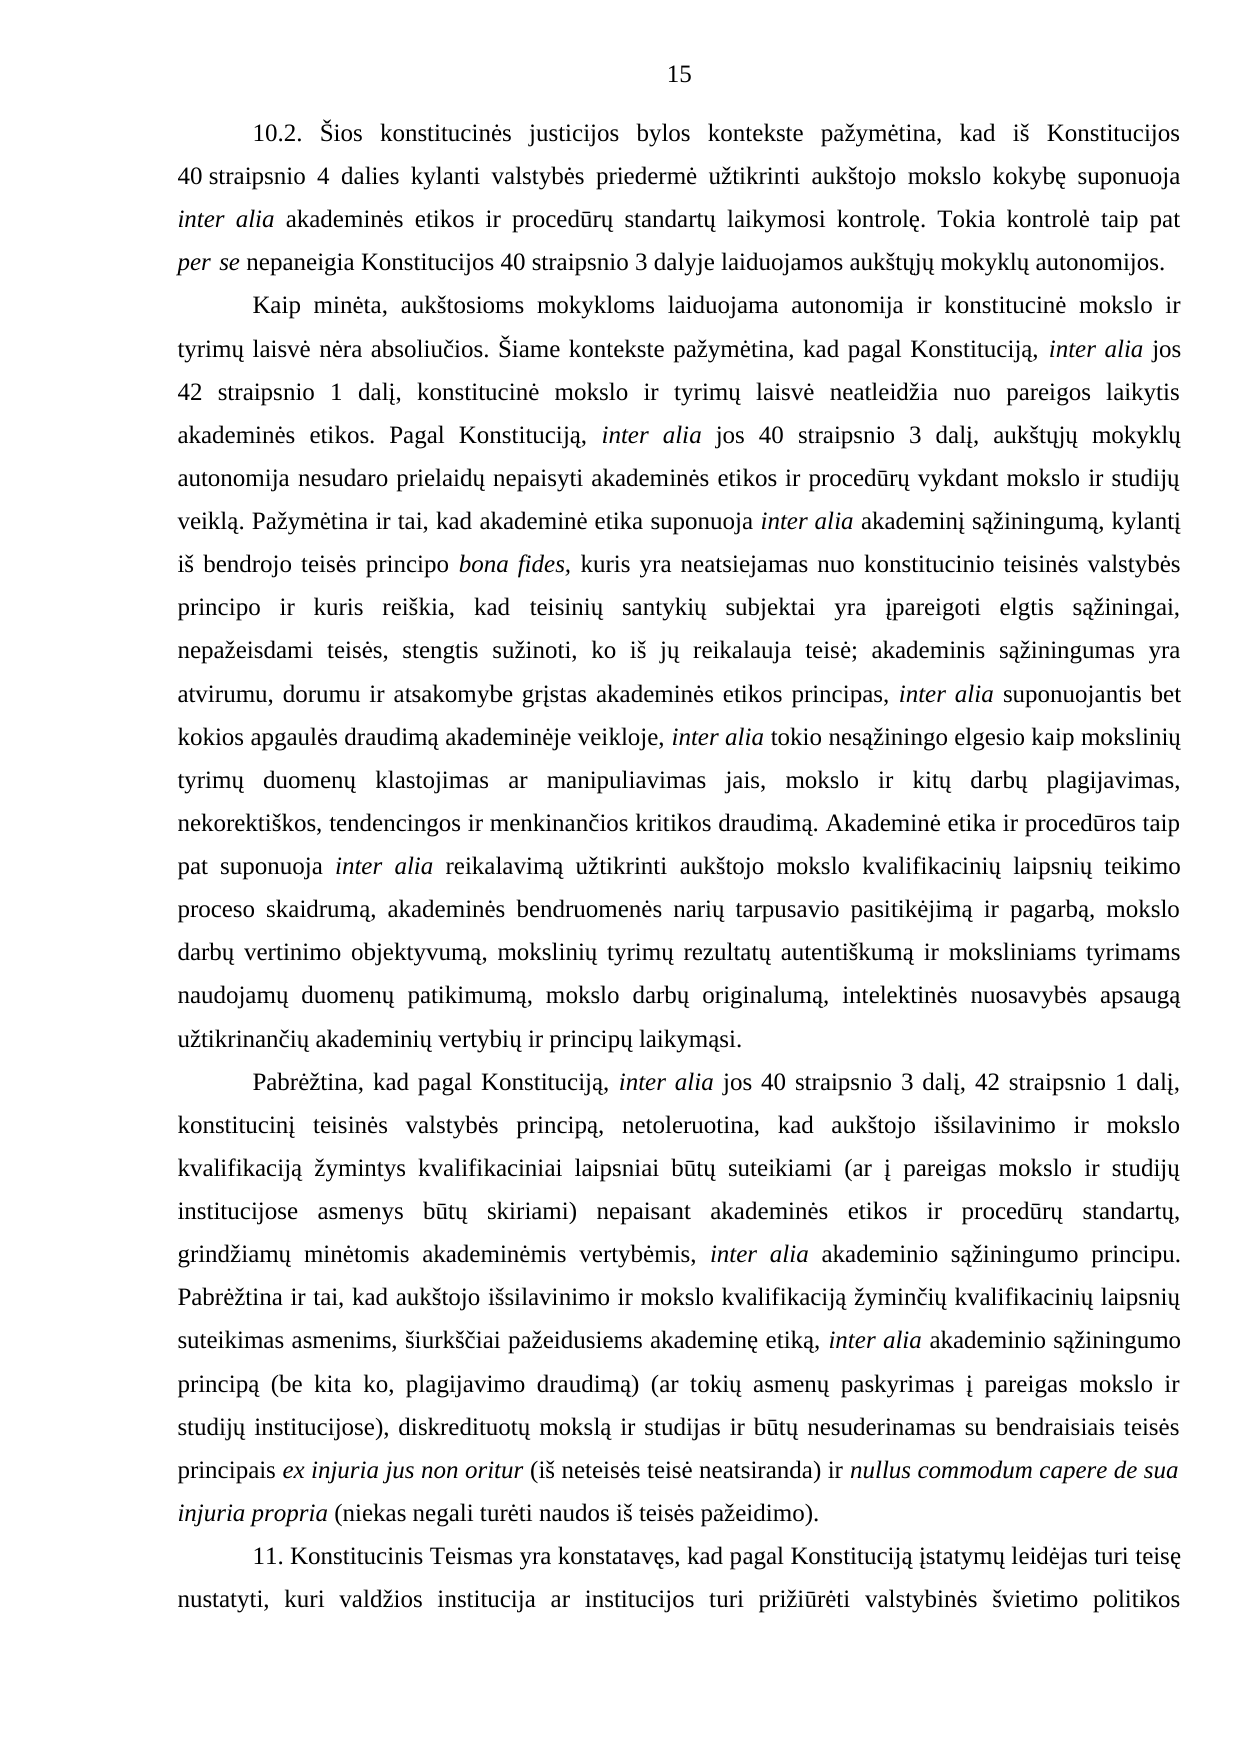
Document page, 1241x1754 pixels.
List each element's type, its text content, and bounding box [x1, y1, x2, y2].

text 11. Konstitucinis Teismas yra konstatavęs, kad pagal Konstituciją įstatymų leidėjas turi teisę nustatyti, kuri valdžios institucija ar institucijos turi prižiūrėti valstybinės švietimo politikos [177, 1541, 1181, 1613]
text Pabrėžtina, kad pagal Konstituciją, inter alia jos 40 straipsnio 3 dalį, 42 straipsnio 1 dalį, konstitucinį teisinės valstybės principą, netoleruotina, kad aukštojo išsilavinimo ir mokslo kvalifikaciją žymintys kvalifikaciniai laipsniai būtų suteikiami (ar į pareigas mokslo ir studijų institucijose asmenys būtų skiriami) nepaisant akademinės etikos ir procedūrų standartų, grindžiamų minėtomis akademinėmis vertybėmis, inter alia akademinio sąžiningumo principu. Pabrėžtina ir tai, kad aukštojo išsilavinimo ir mokslo kvalifikaciją žyminčių kvalifikacinių laipsnių suteikimas asmenims, šiurkščiai pažeidusiems akademinę etiką, inter alia akademinio sąžiningumo principą (be kita ko, plagijavimo draudimą) (ar tokių asmenų paskyrimas į pareigas mokslo ir studijų institucijose), diskredituotų mokslą ir studijas ir būtų nesuderinamas su bendraisiais teisės principais ex injuria jus non oritur (iš neteisės teisė neatsiranda) ir nullus commodum capere de sua injuria propria (niekas negali turėti naudos iš teisės pažeidimo). [177, 1067, 1181, 1527]
text Kaip minėta, aukštosioms mokykloms laiduojama autonomija ir konstitucinė mokslo ir tyrimų laisvė nėra absoliučios. Šiame kontekste pažymėtina, kad pagal Konstituciją, inter alia jos 42 straipsnio 1 dalį, konstitucinė mokslo ir tyrimų laisvė neatleidžia nuo pareigos laikytis akademinės etikos. Pagal Konstituciją, inter alia jos 40 straipsnio 3 dalį, aukštųjų mokyklų autonomija nesudaro prielaidų nepaisyti akademinės etikos ir procedūrų vykdant mokslo ir studijų veiklą. Pažymėtina ir tai, kad akademinė etika suponuoja inter alia akademinį sąžiningumą, kylantį iš bendrojo teisės principo bona fides, kuris yra neatsiejamas nuo konstitucinio teisinės valstybės principo ir kuris reiškia, kad teisinių santykių subjektai yra įpareigoti elgtis sąžiningai, nepažeisdami teisės, stengtis sužinoti, ko iš jų reikalauja teisė; akademinis sąžiningumas yra atvirumu, dorumu ir atsakomybe grįstas akademinės etikos principas, inter alia suponuojantis bet kokios apgaulės draudimą akademinėje veikloje, inter alia tokio nesąžiningo elgesio kaip mokslinių tyrimų duomenų klastojimas ar manipuliavimas jais, mokslo ir kitų darbų plagijavimas, nekorektiškos, tendencingos ir menkinančios kritikos draudimą. Akademinė etika ir procedūros taip pat suponuoja inter alia reikalavimą užtikrinti aukštojo mokslo kvalifikacinių laipsnių teikimo proceso skaidrumą, akademinės bendruomenės narių tarpusavio pasitikėjimą ir pagarbą, mokslo darbų vertinimo objektyvumą, mokslinių tyrimų rezultatų autentiškumą ir moksliniams tyrimams naudojamų duomenų patikimumą, mokslo darbų originalumą, intelektinės nuosavybės apsaugą užtikrinančių akademinių vertybių ir principų laikymąsi. [177, 291, 1181, 1052]
text 10.2. Šios konstitucinės justicijos bylos kontekste pažymėtina, kad iš Konstitucijos 40 straipsnio 4 dalies kylanti valstybės priedermė užtikrinti aukštojo mokslo kokybę suponuoja inter alia akademinės etikos ir procedūrų standartų laikymosi kontrolę. Tokia kontrolė taip pat per se nepaneigia Konstitucijos 40 straipsnio 3 dalyje laiduojamos aukštųjų mokyklų autonomijos. [177, 118, 1181, 276]
